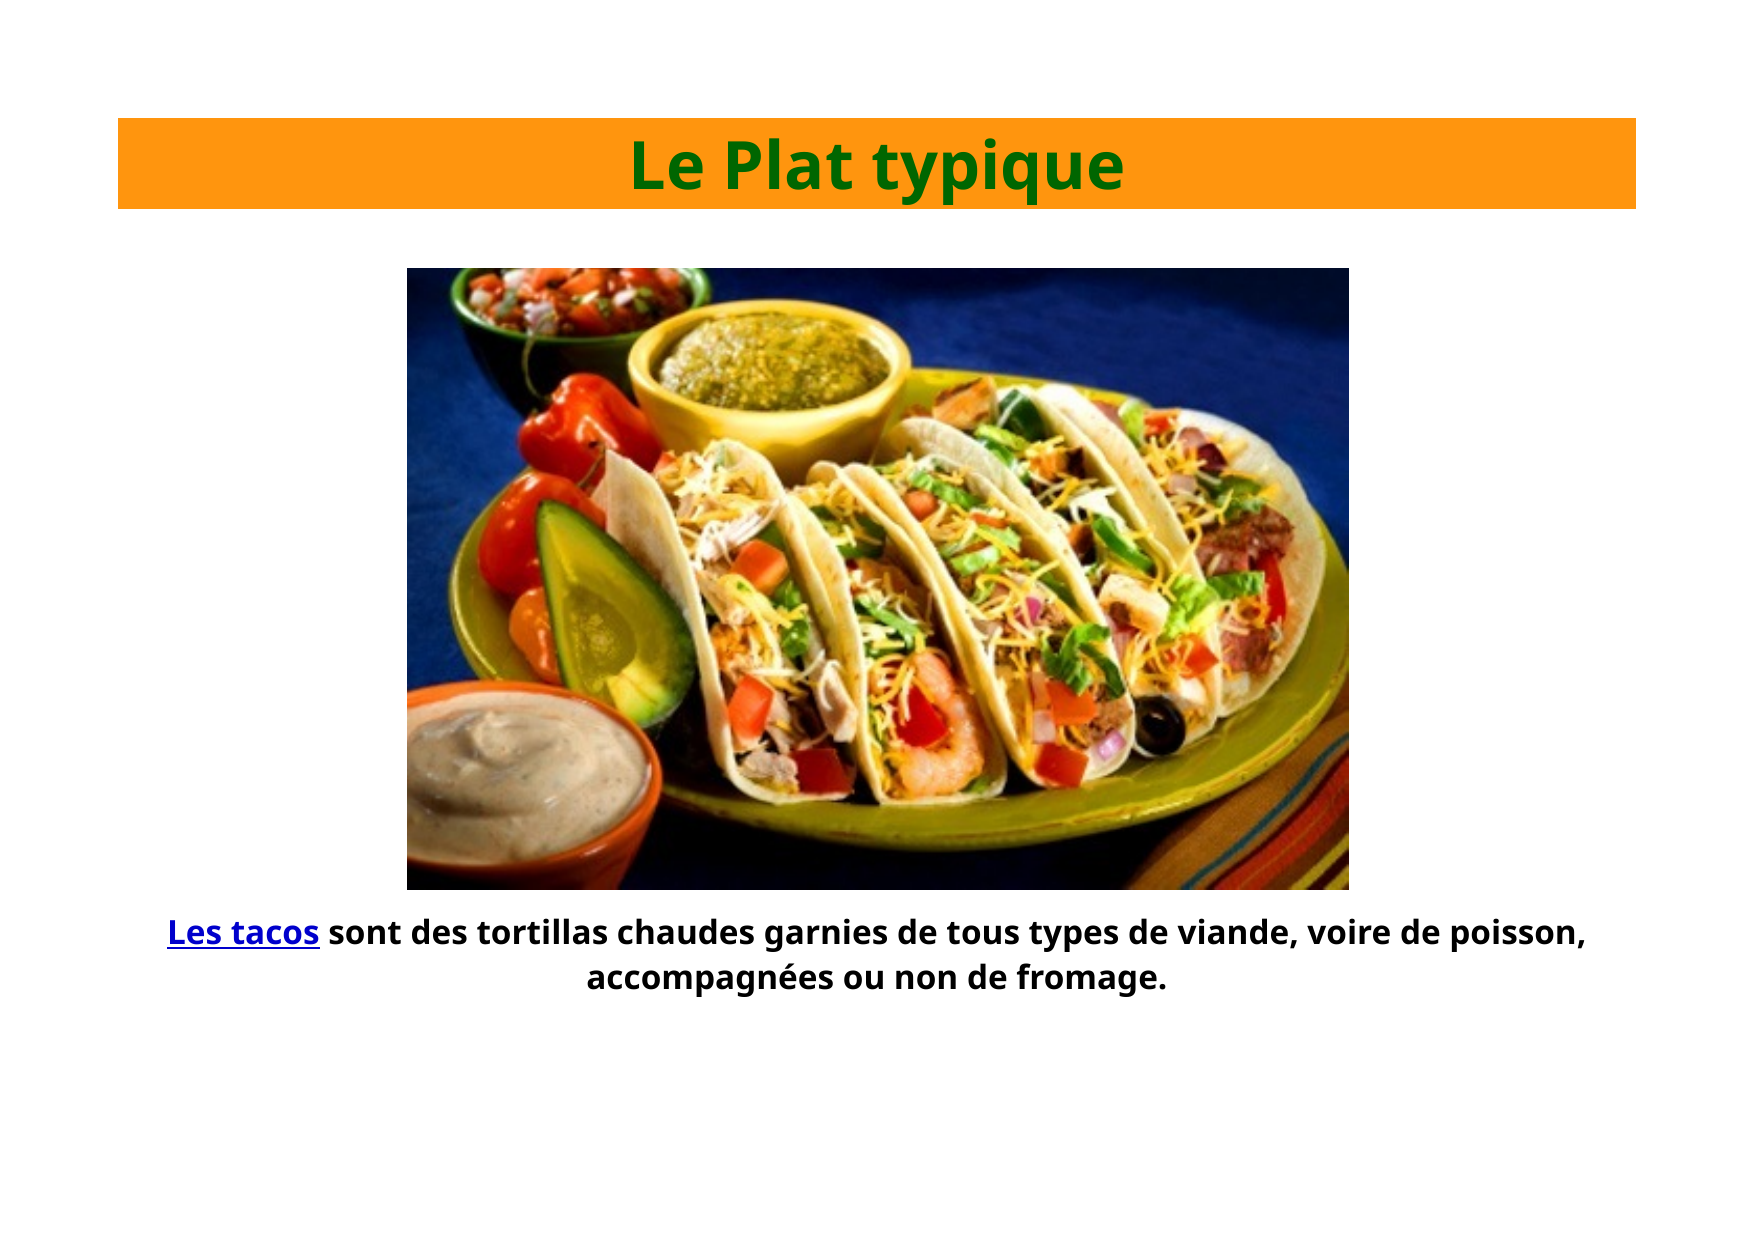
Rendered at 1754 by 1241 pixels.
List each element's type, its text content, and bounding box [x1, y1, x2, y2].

text Les tacos sont des tortillas chaudes garnies de tous types de viande, voire de poisson, accompagnées ou non de fromage. [118, 908, 1636, 999]
picture [407, 268, 1349, 890]
text Le Plat typique [118, 118, 1636, 209]
